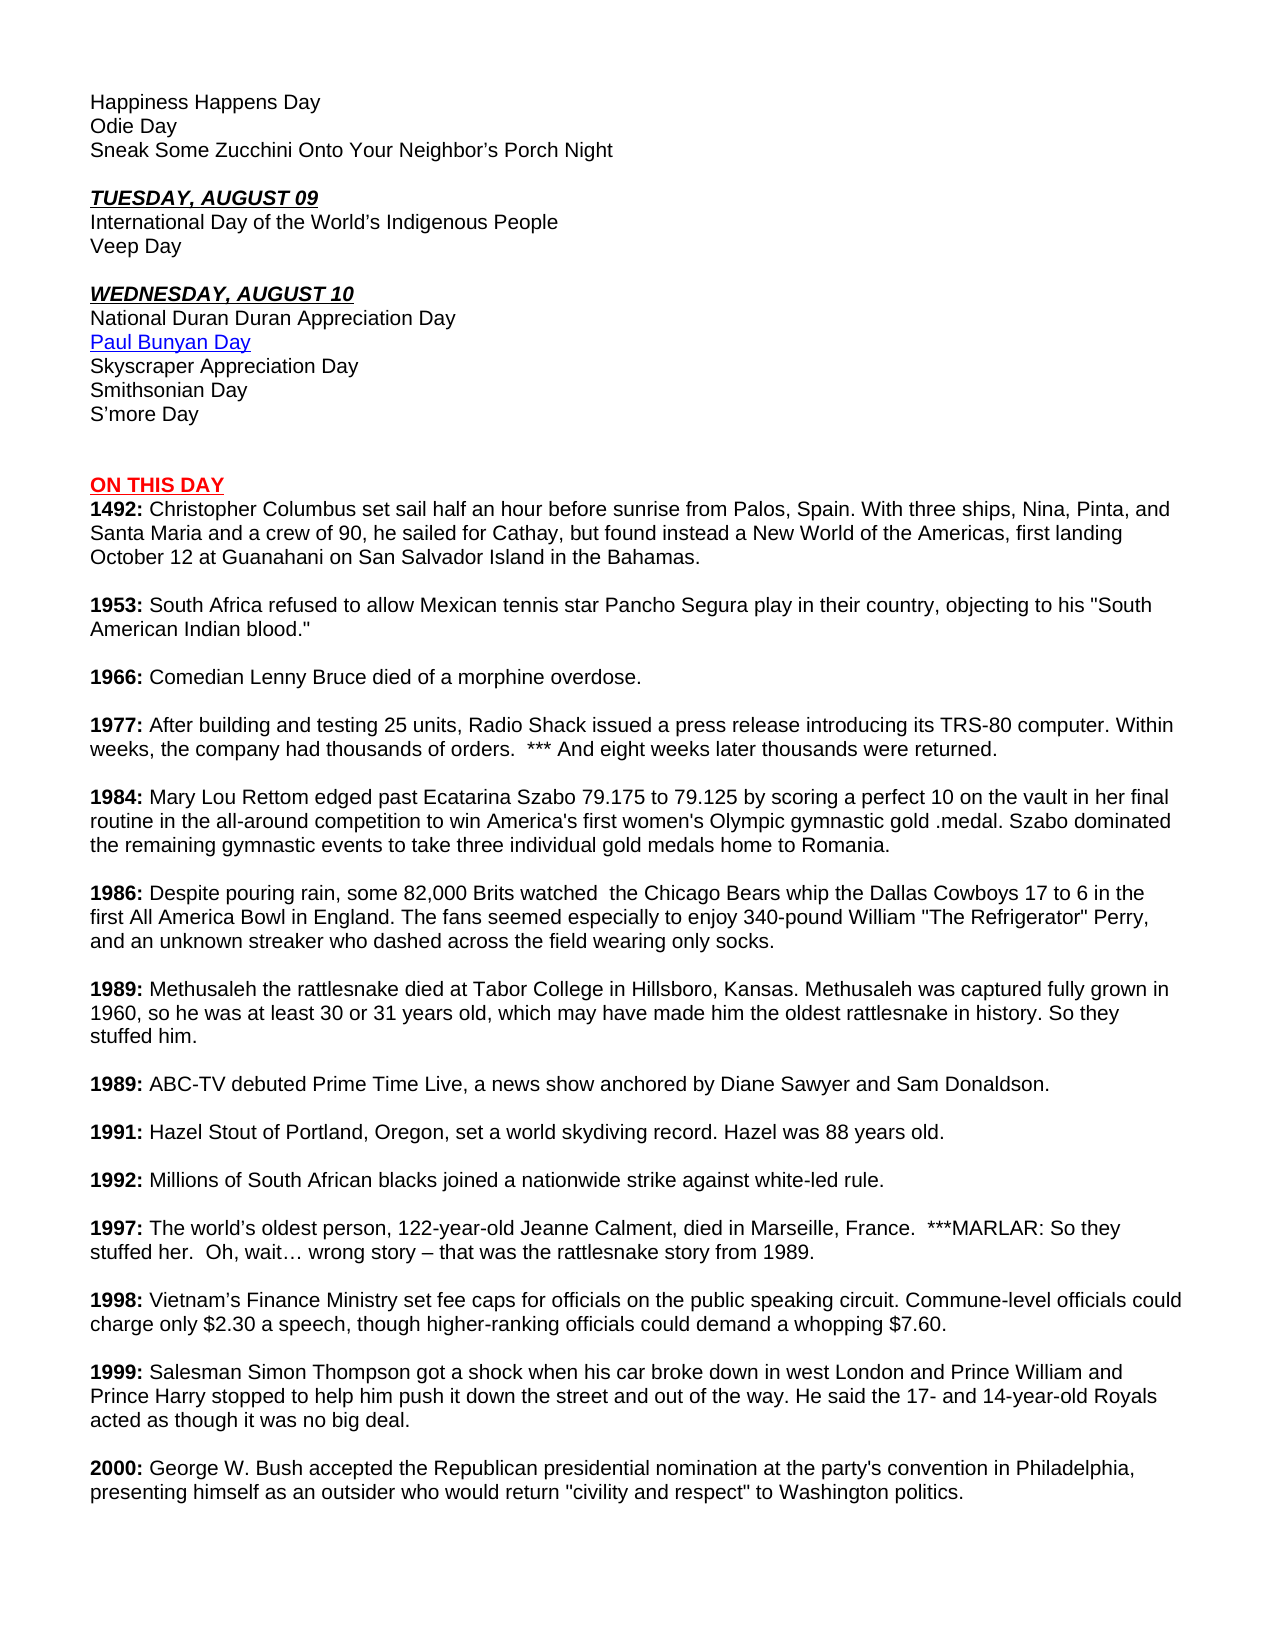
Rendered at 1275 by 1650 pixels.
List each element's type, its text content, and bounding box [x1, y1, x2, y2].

text Happiness Happens Day [90, 90, 1185, 114]
text 1966: Comedian Lenny Bruce died of a morphine overdose. [90, 665, 1185, 689]
text 1953: South Africa refused to allow Mexican tennis star Pancho Segura play in their country, objecting to his "South American Indian blood." [90, 593, 1185, 641]
text WEDNESDAY, AUGUST 10 [90, 282, 1185, 306]
text ON THIS DAY [90, 473, 1185, 497]
text 1998: Vietnam’s Finance Ministry set fee caps for officials on the public speaking circuit. Commune-level officials could charge only $2.30 a speech, though higher-ranking officials could demand a whopping $7.60. [90, 1288, 1185, 1336]
text 1999: Salesman Simon Thompson got a shock when his car broke down in west London and Prince William and Prince Harry stopped to help him push it down the street and out of the way. He said the 17- and 14-year-old Royals acted as though it was no big deal. [90, 1360, 1185, 1432]
text S’more Day [90, 401, 1185, 425]
text 2000: George W. Bush accepted the Republican presidential nomination at the party's convention in Philadelphia, presenting himself as an outsider who would return "civility and respect" to Washington politics. [90, 1456, 1185, 1503]
text 1989: ABC-TV debuted Prime Time Live, a news show anchored by Diane Sawyer and Sam Donaldson. [90, 1072, 1185, 1096]
text 1492: Christopher Columbus set sail half an hour before sunrise from Palos, Spain. With three ships, Nina, Pinta, and Santa Maria and a crew of 90, he sailed for Cathay, but found instead a New World of the Americas, first landing October 12 at Guanahani on San Salvador Island in the Bahamas. [90, 497, 1185, 569]
text 1991: Hazel Stout of Portland, Oregon, set a world skydiving record. Hazel was 88 years old. [90, 1120, 1185, 1144]
text Skyscraper Appreciation Day [90, 353, 1185, 377]
text 1997: The world’s oldest person, 122-year-old Jeanne Calment, died in Marseille, France. ***MARLAR: So they stuffed her. Oh, wait… wrong story – that was the rattlesnake story from 1989. [90, 1216, 1185, 1264]
text 1986: Despite pouring rain, some 82,000 Brits watched the Chicago Bears whip the Dallas Cowboys 17 to 6 in the first All America Bowl in England. The fans seemed especially to enjoy 340-pound William "The Refrigerator" Perry, and an unknown streaker who dashed across the field wearing only socks. [90, 881, 1185, 952]
text 1989: Methusaleh the rattlesnake died at Tabor College in Hillsboro, Kansas. Methusaleh was captured fully grown in 1960, so he was at least 30 or 31 years old, which may have made him the oldest rattlesnake in history. So they stuffed him. [90, 976, 1185, 1048]
text Paul Bunyan Day [90, 329, 1185, 353]
text Sneak Some Zucchini Onto Your Neighbor’s Porch Night [90, 138, 1185, 162]
text Veep Day [90, 234, 1185, 258]
text 1984: Mary Lou Rettom edged past Ecatarina Szabo 79.175 to 79.125 by scoring a perfect 10 on the vault in her final routine in the all-around competition to win America's first women's Olympic gymnastic gold .medal. Szabo dominated the remaining gymnastic events to take three individual gold medals home to Romania. [90, 785, 1185, 857]
text Smithsonian Day [90, 377, 1185, 401]
text 1992: Millions of South African blacks joined a nationwide strike against white-led rule. [90, 1168, 1185, 1192]
text Odie Day [90, 114, 1185, 138]
text International Day of the World’s Indigenous People [90, 210, 1185, 234]
text 1977: After building and testing 25 units, Radio Shack issued a press release introducing its TRS-80 computer. Within weeks, the company had thousands of orders. *** And eight weeks later thousands were returned. [90, 713, 1185, 761]
text National Duran Duran Appreciation Day [90, 306, 1185, 329]
text TUESDAY, AUGUST 09 [90, 186, 1185, 210]
